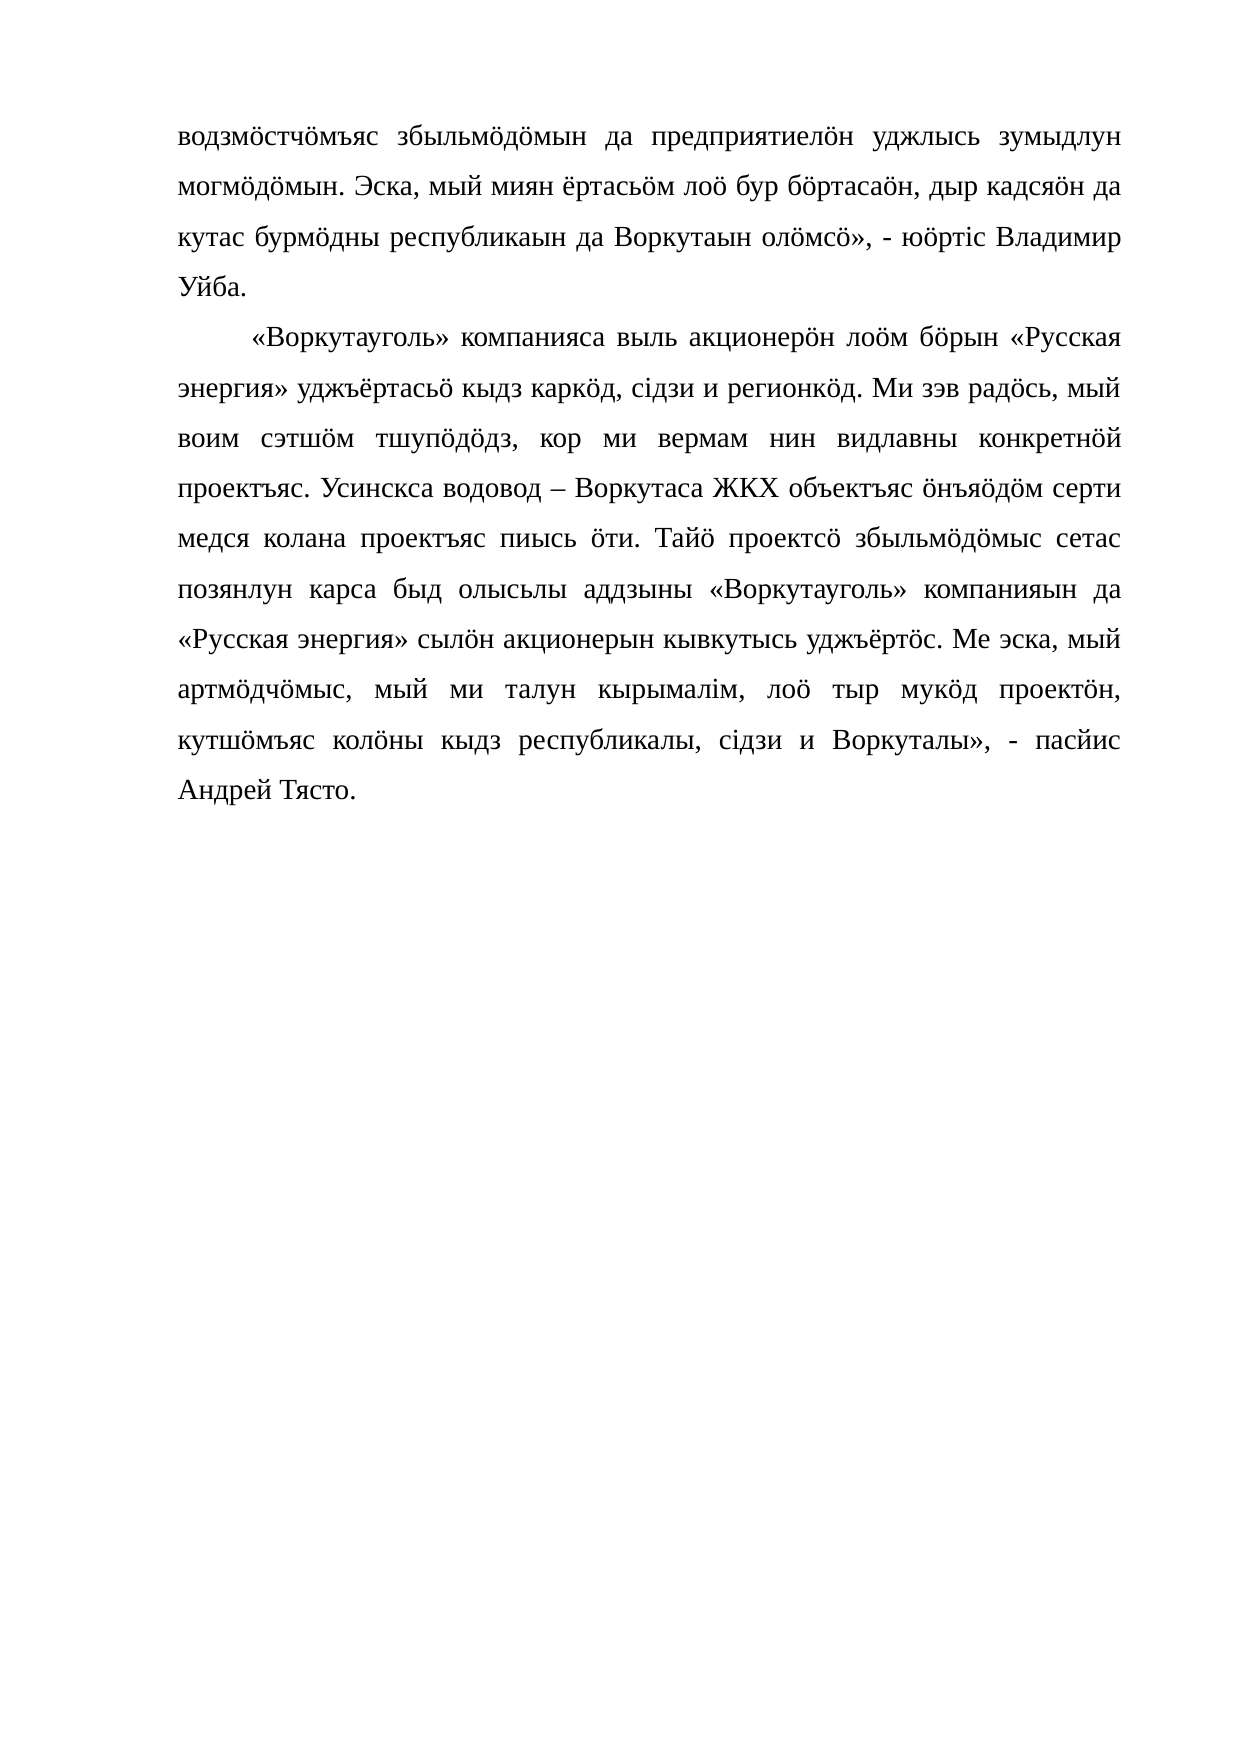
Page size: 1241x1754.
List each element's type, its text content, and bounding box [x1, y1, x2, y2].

text водзмӧстчӧмъяс збыльмӧдӧмын да предприятиелӧн уджлысь зумыдлун могмӧдӧмын. Эска, мый миян ёртасьӧм лоӧ бур бӧртасаӧн, дыр кадсяӧн да кутас бурмӧдны республикаын да Воркутаын олӧмсӧ», - юӧртіс Владимир Уйба. [177, 118, 1122, 303]
text «Воркутауголь» компанияса выль акционерӧн лоӧм бӧрын «Русская энергия» уджъёртасьӧ кыдз каркӧд, сідзи и регионкӧд. Ми зэв радӧсь, мый воим сэтшӧм тшупӧдӧдз, кор ми вермам нин видлавны конкретнӧй проектъяс. Усинскса водовод – Воркутаса ЖКХ объектъяс ӧнъяӧдӧм серти медся колана проектъяс пиысь ӧти. Тайӧ проектсӧ збыльмӧдӧмыс сетас позянлун карса быд олысьлы аддзыны «Воркутауголь» компанияын да «Русская энергия» сылӧн акционерын кывкутысь уджъёртӧс. Ме эска, мый артмӧдчӧмыс, мый ми талун кырымалім, лоӧ тыр мукӧд проектӧн, кутшӧмъяс колӧны кыдз республикалы, сідзи и Воркуталы», - пасйис Андрей Тясто. [177, 319, 1122, 806]
